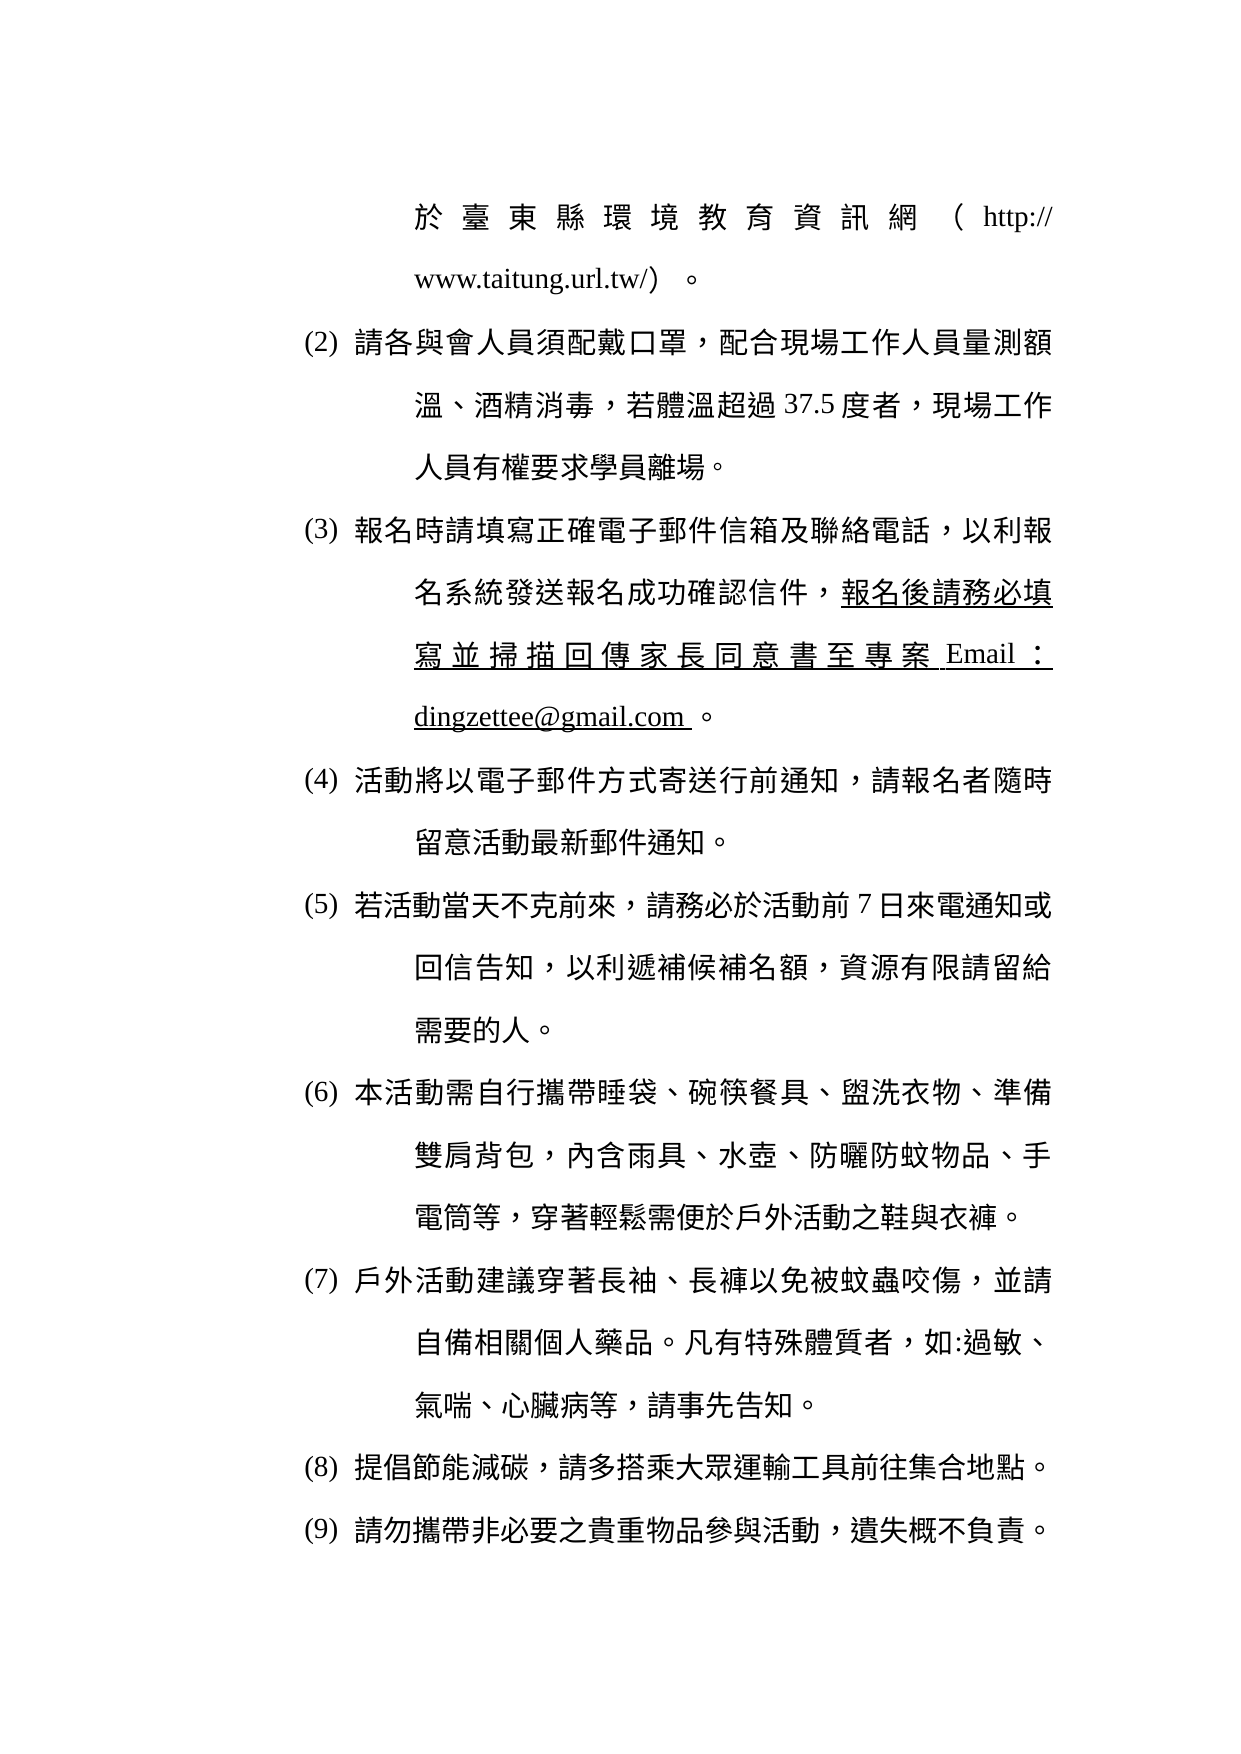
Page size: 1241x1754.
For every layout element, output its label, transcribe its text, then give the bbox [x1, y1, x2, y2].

list 本活動需自行攜帶睡袋、碗筷餐具、盥洗衣物、準備雙肩背包，內含雨具、水壺、防曬防蚊物品、手電筒等，穿著輕鬆需便於戶外活動之鞋與衣褲。 [304, 1049, 1053, 1237]
list 請勿攜帶非必要之貴重物品參與活動，遺失概不負責。 [304, 1487, 1053, 1549]
list 若活動當天不克前來，請務必於活動前7日來電通知或回信告知，以利遞補候補名額，資源有限請留給需要的人。 [304, 862, 1053, 1049]
list 戶外活動建議穿著長袖、長褲以免被蚊蟲咬傷，並請自備相關個人藥品。凡有特殊體質者，如:過敏、氣喘、心臟病等，請事先告知。 [304, 1237, 1053, 1424]
list 報名時請填寫正確電子郵件信箱及聯絡電話，以利報名系統發送報名成功確認信件，報名後請務必填寫並掃描回傳家長同意書至專案Email：dingzettee@gmail.com 。 [304, 487, 1053, 737]
list 於臺東縣環境教育資訊網（http://www.taitung.url.tw/）。 [304, 174, 1053, 299]
list 請各與會人員須配戴口罩，配合現場工作人員量測額溫、酒精消毒，若體溫超過37.5度者，現場工作人員有權要求學員離場。 [304, 299, 1053, 487]
list 提倡節能減碳，請多搭乘大眾運輸工具前往集合地點。 [304, 1424, 1053, 1487]
list 活動將以電子郵件方式寄送行前通知，請報名者隨時留意活動最新郵件通知。 [304, 737, 1053, 862]
